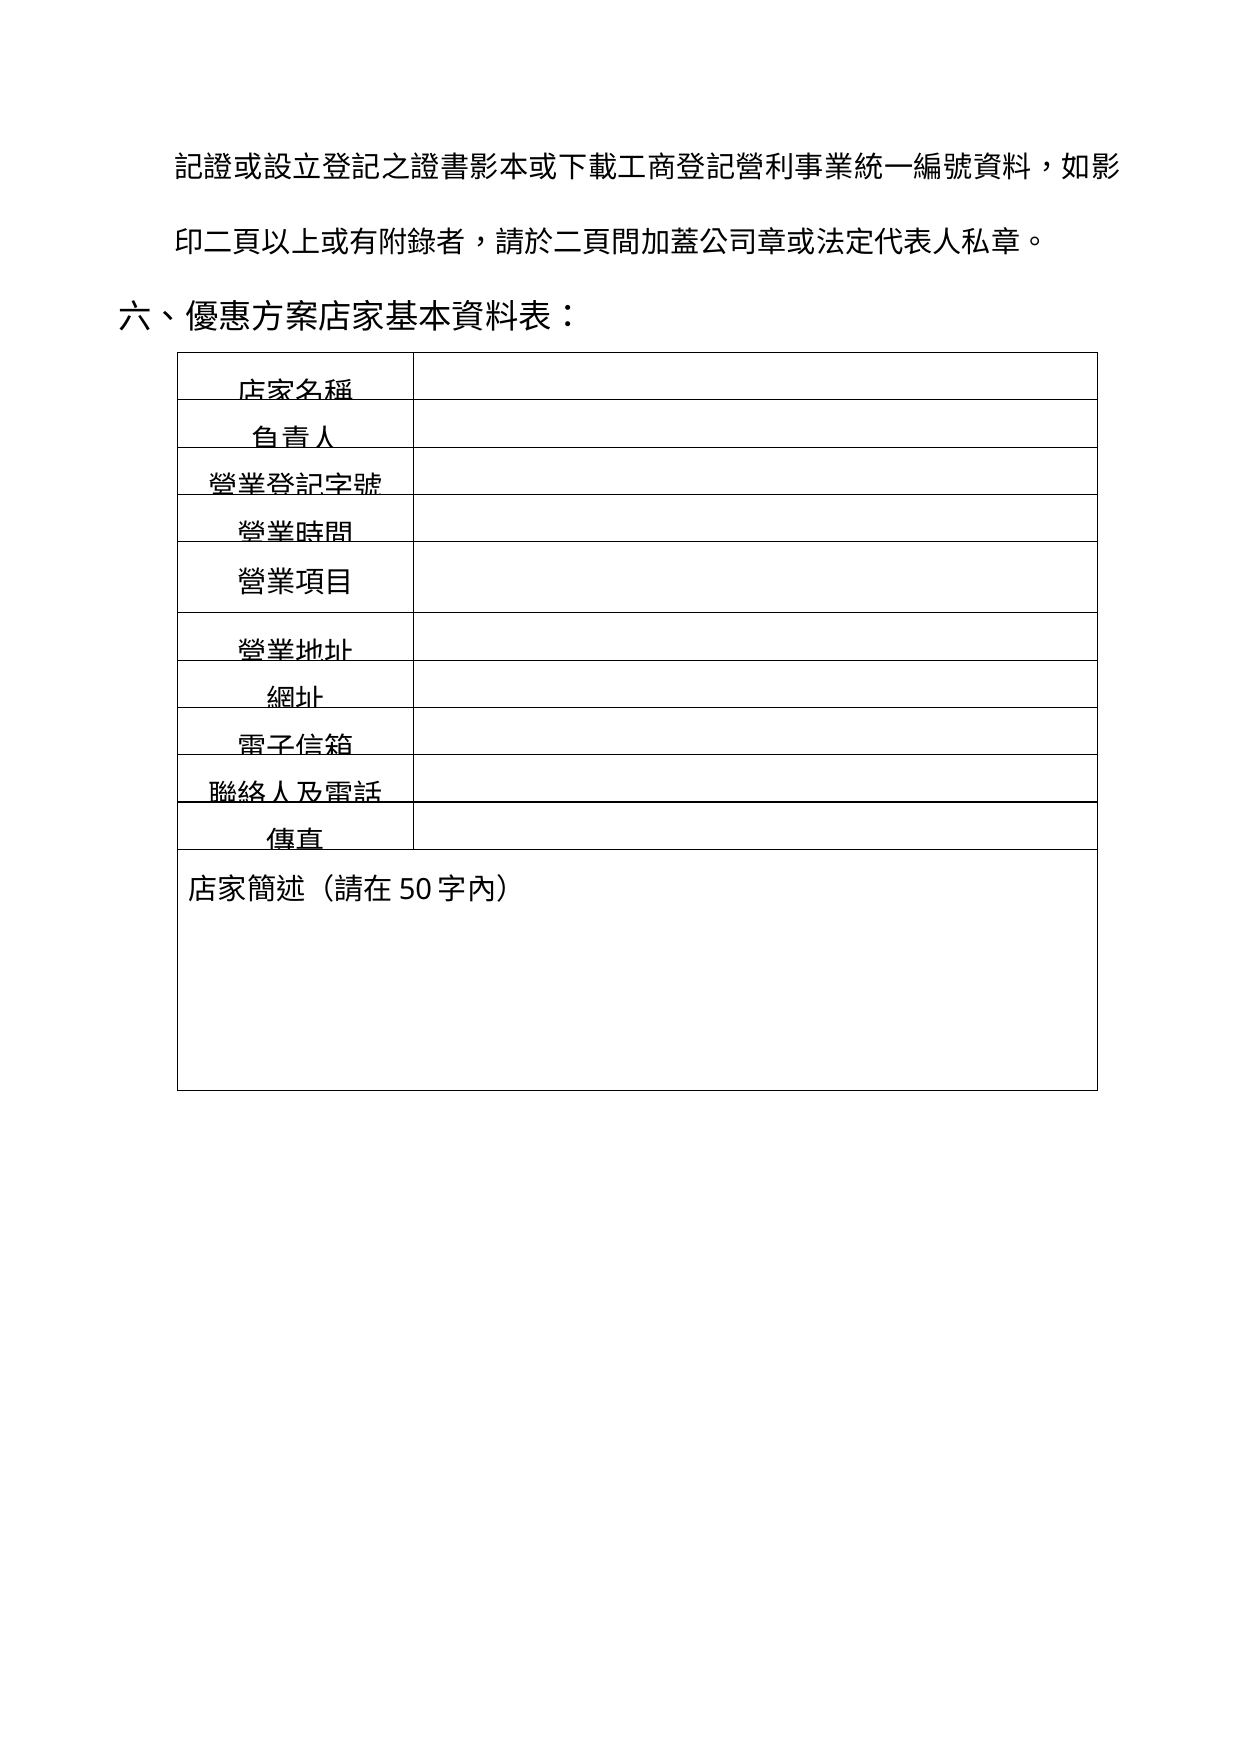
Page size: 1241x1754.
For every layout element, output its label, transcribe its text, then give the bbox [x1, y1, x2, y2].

table_cell 店家簡述（請在50字內） [178, 850, 1097, 1090]
text 記證或設立登記之證書影本或下載工商登記營利事業統一編號資料，如影印二頁以上或有附錄者，請於二頁間加蓋公司章或法定代表人私章。 [118, 127, 1122, 277]
table_cell [414, 803, 1097, 849]
table_cell 營業登記字號 [178, 448, 413, 494]
table_cell 聯絡人及電話 [178, 755, 413, 801]
table_cell [414, 400, 1097, 447]
table_cell 營業地址 [178, 613, 413, 659]
table_cell [414, 542, 1097, 612]
table_header [414, 353, 1097, 399]
table_cell 負責人 [178, 400, 413, 447]
table_cell 電子信箱 [178, 708, 413, 754]
table_cell 營業項目 [178, 542, 413, 612]
table_cell [414, 613, 1097, 659]
table_cell 網址 [178, 661, 413, 707]
table_cell [414, 495, 1097, 541]
table_cell [414, 708, 1097, 754]
table_cell [414, 755, 1097, 801]
table_cell 營業時間 [178, 495, 413, 541]
table_cell [414, 661, 1097, 707]
table_cell [414, 448, 1097, 494]
table_header 店家名稱 [178, 353, 413, 399]
text 六、優惠方案店家基本資料表： [118, 277, 1122, 352]
table_cell 傳真 [178, 803, 413, 849]
